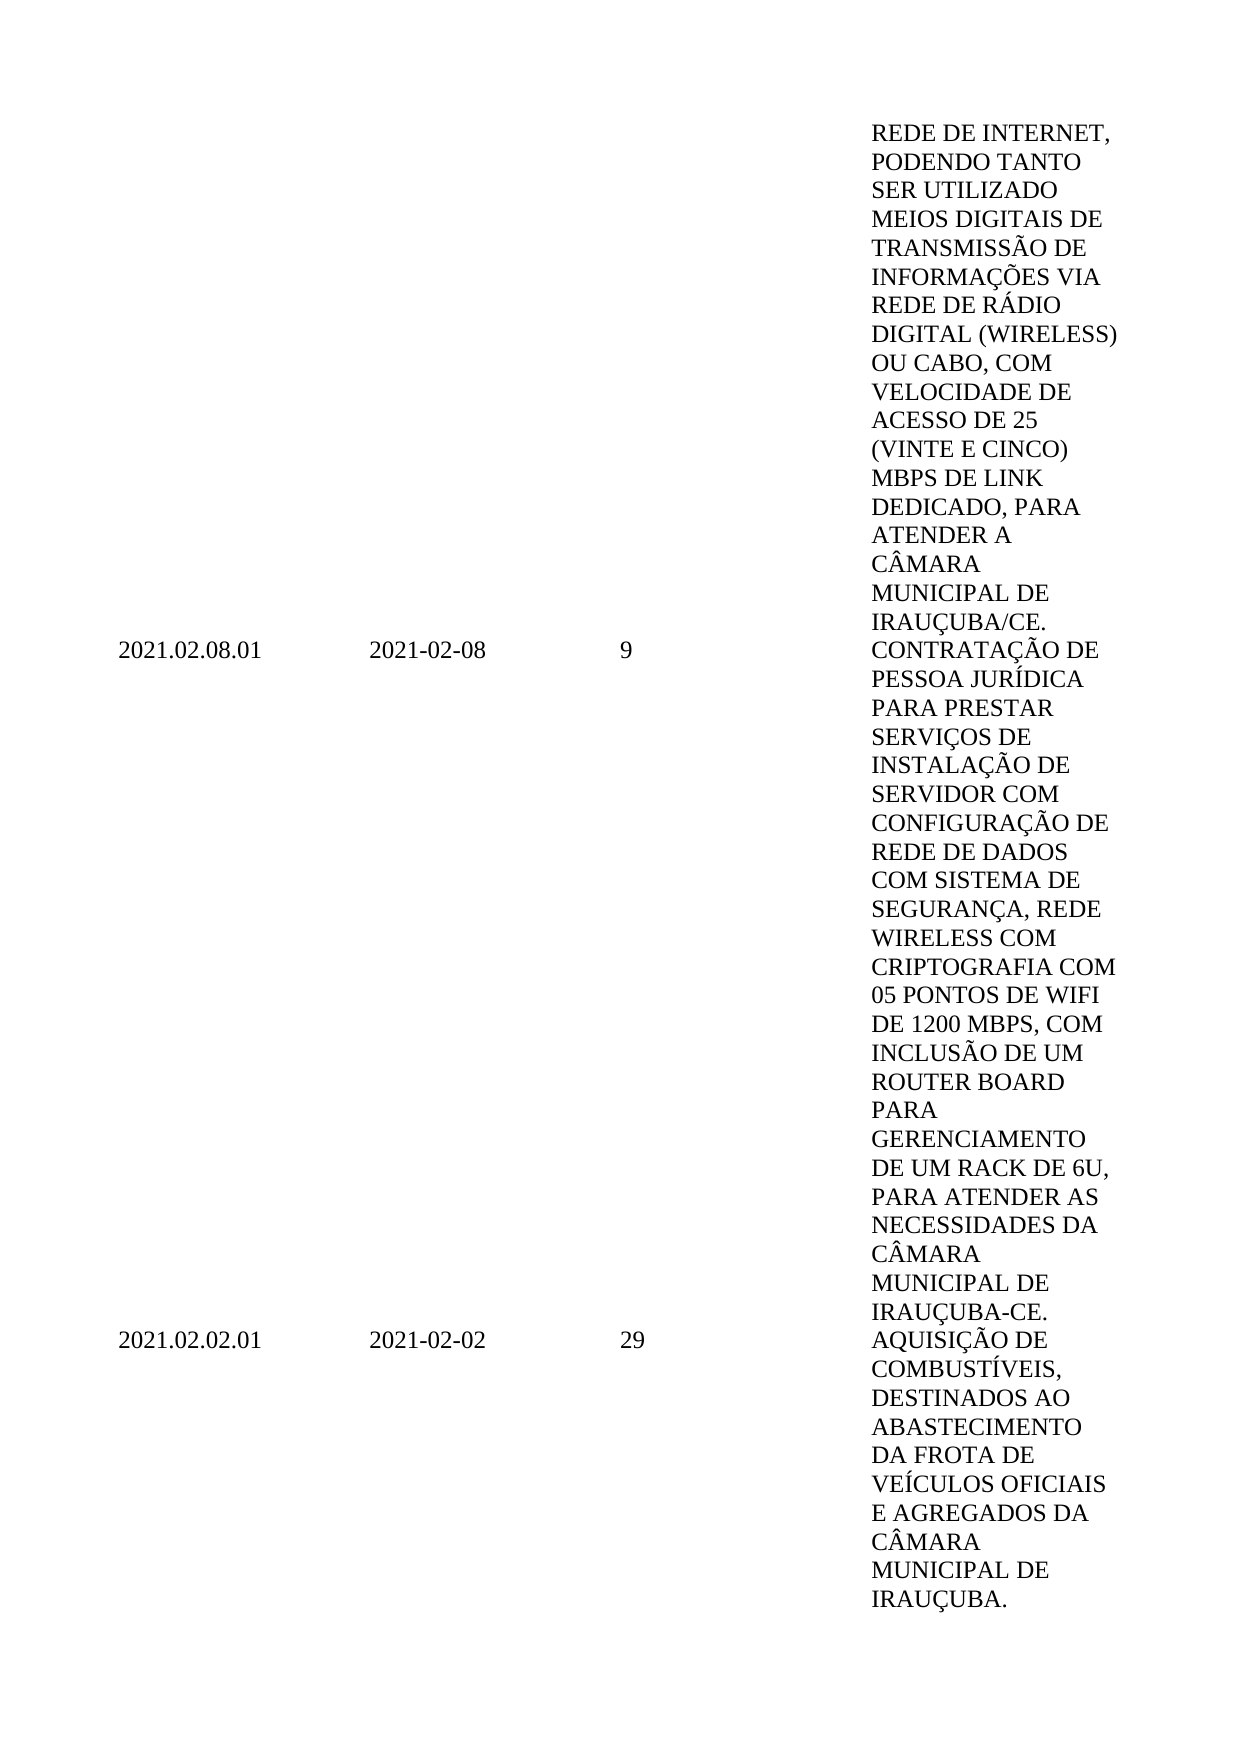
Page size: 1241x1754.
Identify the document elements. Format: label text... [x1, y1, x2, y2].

table_cell 2021.02.02.01 [118, 1326, 369, 1613]
table_cell AQUISIÇÃO DE COMBUSTÍVEIS, DESTINADOS AO ABASTECIMENTO DA FROTA DE VEÍCULOS OFICIAIS E AGREGADOS DA CÂMARA MUNICIPAL DE IRAUÇUBA. [871, 1326, 1122, 1613]
table_cell CONTRATAÇÃO DE PESSOA JURÍDICA PARA PRESTAR SERVIÇOS DE INSTALAÇÃO DE SERVIDOR COM CONFIGURAÇÃO DE REDE DE DADOS COM SISTEMA DE SEGURANÇA, REDE WIRELESS COM CRIPTOGRAFIA COM 05 PONTOS DE WIFI DE 1200 MBPS, COM INCLUSÃO DE UM ROUTER BOARD PARA GERENCIAMENTO DE UM RACK DE 6U, PARA ATENDER AS NECESSIDADES DA CÂMARA MUNICIPAL DE IRAUÇUBA-CE. [871, 636, 1122, 1326]
table_cell 2021-02-02 [369, 1326, 620, 1613]
table_cell 9 [620, 636, 871, 1326]
table_cell [118, 118, 369, 636]
table_cell [369, 118, 620, 636]
table_cell 2021.02.08.01 [118, 636, 369, 1326]
table_cell 2021-02-08 [369, 636, 620, 1326]
table_cell 29 [620, 1326, 871, 1613]
table_cell [620, 118, 871, 636]
table_cell REDE DE INTERNET, PODENDO TANTO SER UTILIZADO MEIOS DIGITAIS DE TRANSMISSÃO DE INFORMAÇÕES VIA REDE DE RÁDIO DIGITAL (WIRELESS) OU CABO, COM VELOCIDADE DE ACESSO DE 25 (VINTE E CINCO) MBPS DE LINK DEDICADO, PARA ATENDER A CÂMARA MUNICIPAL DE IRAUÇUBA/CE. [871, 118, 1122, 636]
